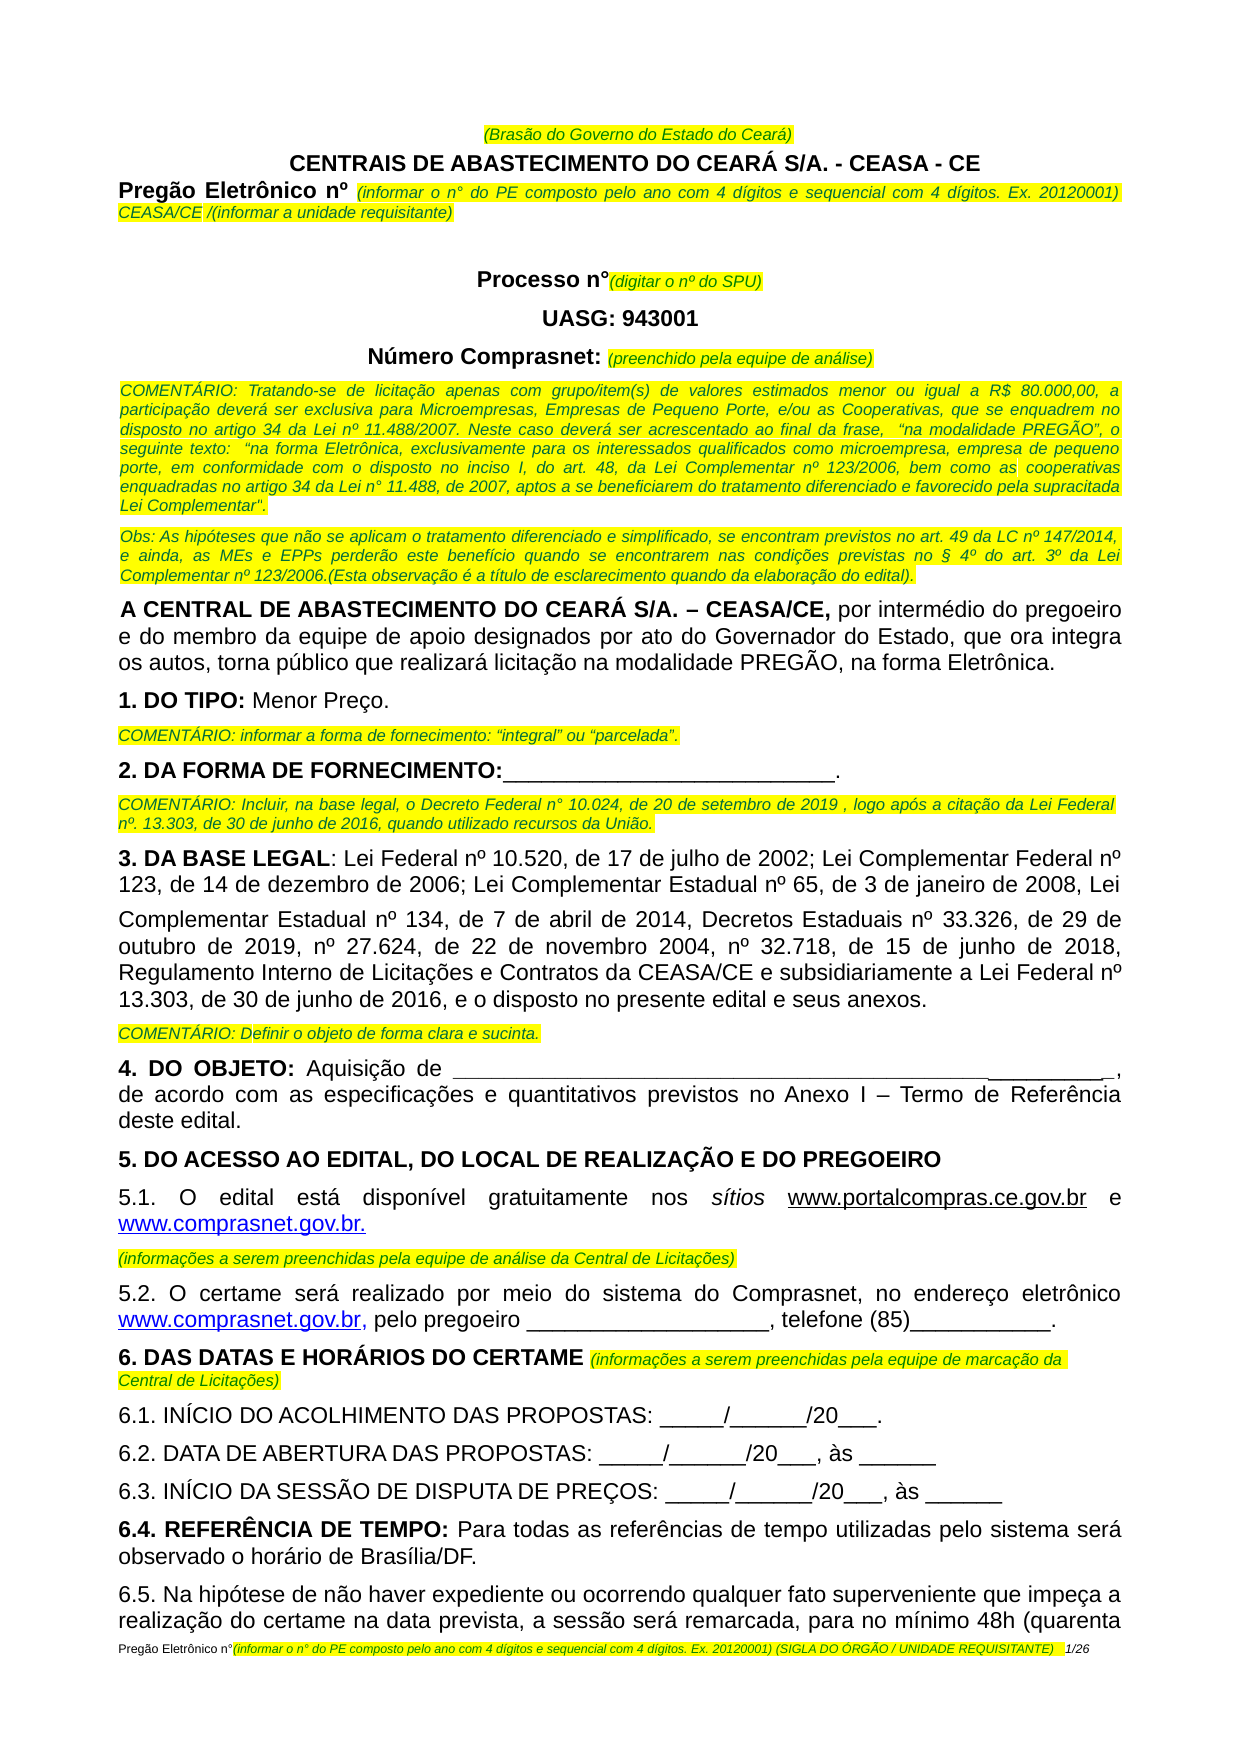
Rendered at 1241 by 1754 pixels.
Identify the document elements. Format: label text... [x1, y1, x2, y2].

text 1. DO TIPO: Menor Preço. [118, 687, 1122, 714]
text A CENTRAL DE ABASTECIMENTO DO CEARÁ S/A. – CEASA/CE, por intermédio do pregoeiro e do membro da equipe de apoio designados por ato do Governador do Estado, que ora integra os autos, torna público que realizará licitação na modalidade PREGÃO, na forma Eletrônica. [118, 596, 1122, 676]
text 6. DAS DATAS E HORÁRIOS DO CERTAME (informações a serem preenchidas pela equipe de marcação da Central de Licitações) [118, 1344, 1122, 1390]
text UASG: 943001 [118, 304, 1122, 331]
text 6.1. INÍCIO DO ACOLHIMENTO DAS PROPOSTAS: _____/______/20___. [118, 1402, 1122, 1428]
text Processo n°(digitar o nº do SPU) [118, 266, 1122, 293]
text COMENTÁRIO: Definir o objeto de forma clara e sucinta. [118, 1024, 1122, 1043]
text 5.1. O edital está disponível gratuitamente nos sítios www.portalcompras.ce.gov.br e www.comprasnet.gov.br. [118, 1184, 1122, 1237]
text COMENTÁRIO: Tratando-se de licitação apenas com grupo/item(s) de valores estimados menor ou igual a R$ 80.000,00, a participação deverá ser exclusiva para Microempresas, Empresas de Pequeno Porte, e/ou as Cooperativas, que se enquadrem no disposto no artigo 34 da Lei nº 11.488/2007. Neste caso deverá ser acrescentado ao final da frase, “na modalidade PREGÃO”, o seguinte texto: “na forma Eletrônica, exclusivamente para os interessados qualificados como microempresa, empresa de pequeno porte, em conformidade com o disposto no inciso I, do art. 48, da Lei Complementar nº 123/2006, bem como as cooperativas enquadradas no artigo 34 da Lei n° 11.488, de 2007, aptos a se beneficiarem do tratamento diferenciado e favorecido pela supracitada Lei Complementar". [120, 381, 1122, 515]
text 4. DO OBJETO: Aquisição de ____________________________________________________, de acordo com as especificações e quantitativos previstos no Anexo I – Termo de Referência deste edital. [118, 1055, 1122, 1134]
text COMENTÁRIO: informar a forma de fornecimento: “integral” ou “parcelada”. [118, 726, 1122, 745]
text Obs: As hipóteses que não se aplicam o tratamento diferenciado e simplificado, se encontram previstos no art. 49 da LC nº 147/2014, e ainda, as MEs e EPPs perderão este benefício quando se encontrarem nas condições previstas no § 4º do art. 3º da Lei Complementar nº 123/2006.(Esta observação é a título de esclarecimento quando da elaboração do edital). [120, 527, 1122, 584]
text 6.3. INÍCIO DA SESSÃO DE DISPUTA DE PREÇOS: _____/______/20___, às ______ [118, 1478, 1122, 1504]
text 5. DO ACESSO AO EDITAL, DO LOCAL DE REALIZAÇÃO E DO PREGOEIRO [118, 1146, 1122, 1172]
text Número Comprasnet: (preenchido pela equipe de análise) [119, 343, 1122, 369]
text 6.5. Na hipótese de não haver expediente ou ocorrendo qualquer fato superveniente que impeça a realização do certame na data prevista, a sessão será remarcada, para no mínimo 48h (quarenta [118, 1581, 1122, 1633]
text 3. DA BASE LEGAL: Lei Federal nº 10.520, de 17 de julho de 2002; Lei Complementar Federal nº 123, de 14 de dezembro de 2006; Lei Complementar Estadual nº 65, de 3 de janeiro de 2008, Lei Complementar Estadual nº 134, de 7 de abril de 2014, Decretos Estaduais nº 33.326, de 29 de outubro de 2019, nº 27.624, de 22 de novembro 2004, nº 32.718, de 15 de junho de 2018, Regulamento Interno de Licitações e Contratos da CEASA/CE e subsidiariamente a Lei Federal nº 13.303, de 30 de junho de 2016, e o disposto no presente edital e seus anexos. [118, 845, 1122, 1012]
text (informações a serem preenchidas pela equipe de análise da Central de Licitações) [118, 1248, 1122, 1268]
text Pregão Eletrônico nº (informar o n° do PE composto pelo ano com 4 dígitos e sequencial com 4 dígitos. Ex. 20120001) CEASA/CE /(informar a unidade requisitante) [118, 177, 1122, 222]
text 6.2. DATA DE ABERTURA DAS PROPOSTAS: _____/______/20___, às ______ [118, 1440, 1122, 1466]
text 6.4. REFERÊNCIA DE TEMPO: Para todas as referências de tempo utilizadas pelo sistema será observado o horário de Brasília/DF. [118, 1516, 1122, 1569]
text 2. DA FORMA DE FORNECIMENTO:__________________________. [118, 757, 1122, 783]
text COMENTÁRIO: Incluir, na base legal, o Decreto Federal n° 10.024, de 20 de setembro de 2019 , logo após a citação da Lei Federal nº. 13.303, de 30 de junho de 2016, quando utilizado recursos da União. [118, 795, 1116, 833]
text 5.2. O certame será realizado por meio do sistema do Comprasnet, no endereço eletrônico www.comprasnet.gov.br, pelo pregoeiro ___________________, telefone (85)___________. [118, 1279, 1122, 1332]
